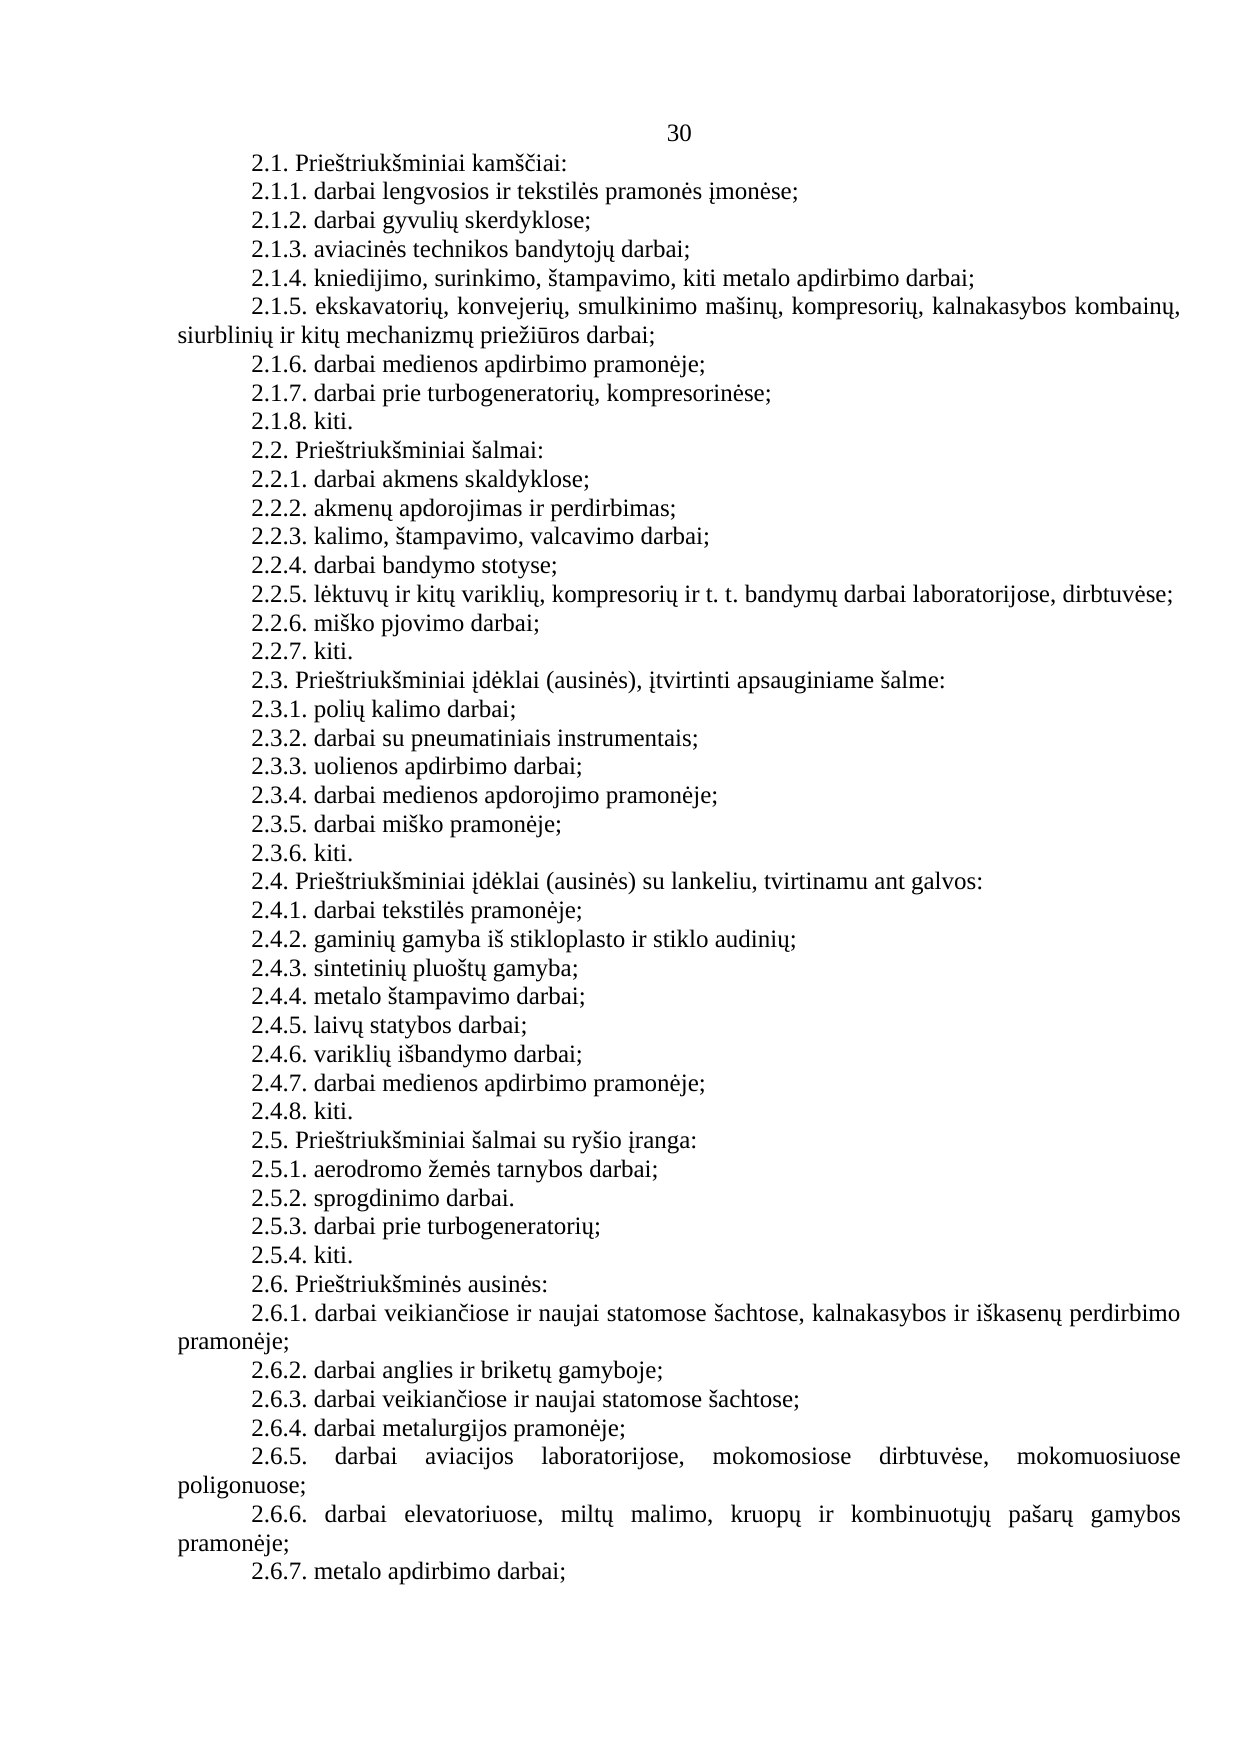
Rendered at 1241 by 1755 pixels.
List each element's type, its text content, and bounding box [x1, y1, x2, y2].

text 2.1.2. darbai gyvulių skerdyklose; [177, 205, 1181, 234]
text 2.2.4. darbai bandymo stotyse; [177, 550, 1181, 579]
text 2.6.5. darbai aviacijos laboratorijose, mokomosiose dirbtuvėse, mokomuosiuose poligonuose; [177, 1441, 1181, 1499]
text 2.4.6. variklių išbandymo darbai; [177, 1039, 1181, 1068]
text 2.3.3. uolienos apdirbimo darbai; [177, 751, 1181, 780]
text 2.1.8. kiti. [177, 406, 1181, 435]
text 2.1.1. darbai lengvosios ir tekstilės pramonės įmonėse; [177, 176, 1181, 205]
text 2.3.1. polių kalimo darbai; [177, 694, 1181, 723]
text 2.5.2. sprogdinimo darbai. [177, 1183, 1181, 1211]
text 2.1. Prieštriukšminiai kamščiai: [177, 148, 1181, 176]
text 2.4.5. laivų statybos darbai; [177, 1010, 1181, 1039]
text 2.4.7. darbai medienos apdirbimo pramonėje; [177, 1068, 1181, 1096]
text 2.2.1. darbai akmens skaldyklose; [177, 464, 1181, 493]
text 2.4.1. darbai tekstilės pramonėje; [177, 895, 1181, 924]
text 2.2.3. kalimo, štampavimo, valcavimo darbai; [177, 521, 1181, 550]
text 2.3. Prieštriukšminiai įdėklai (ausinės), įtvirtinti apsauginiame šalme: [177, 665, 1181, 694]
text 2.4. Prieštriukšminiai įdėklai (ausinės) su lankeliu, tvirtinamu ant galvos: [177, 866, 1181, 895]
text 2.1.7. darbai prie turbogeneratorių, kompresorinėse; [177, 378, 1181, 406]
text 2.5. Prieštriukšminiai šalmai su ryšio įranga: [177, 1125, 1181, 1154]
text 2.3.4. darbai medienos apdorojimo pramonėje; [177, 780, 1181, 809]
text 2.2.7. kiti. [177, 636, 1181, 665]
text 2.1.5. ekskavatorių, konvejerių, smulkinimo mašinų, kompresorių, kalnakasybos kombainų, siurblinių ir kitų mechanizmų priežiūros darbai; [177, 291, 1181, 349]
text 2.6.4. darbai metalurgijos pramonėje; [177, 1413, 1181, 1441]
text 2.5.1. aerodromo žemės tarnybos darbai; [177, 1154, 1181, 1183]
text 2.3.5. darbai miško pramonėje; [177, 809, 1181, 838]
text 2.6.6. darbai elevatoriuose, miltų malimo, kruopų ir kombinuotųjų pašarų gamybos pramonėje; [177, 1499, 1181, 1556]
text 2.4.8. kiti. [177, 1096, 1181, 1125]
text 2.2.6. miško pjovimo darbai; [177, 608, 1181, 636]
text 2.6. Prieštriukšminės ausinės: [177, 1269, 1181, 1298]
text 2.5.4. kiti. [177, 1240, 1181, 1269]
text 2.2. Prieštriukšminiai šalmai: [177, 435, 1181, 464]
text 2.1.6. darbai medienos apdirbimo pramonėje; [177, 349, 1181, 378]
text 2.1.4. kniedijimo, surinkimo, štampavimo, kiti metalo apdirbimo darbai; [177, 263, 1181, 291]
text 2.2.5. lėktuvų ir kitų variklių, kompresorių ir t. t. bandymų darbai laboratorijose, dirbtuvėse; [177, 579, 1181, 608]
text 2.5.3. darbai prie turbogeneratorių; [177, 1211, 1181, 1240]
text 2.4.2. gaminių gamyba iš stikloplasto ir stiklo audinių; [177, 924, 1181, 953]
text 2.6.7. metalo apdirbimo darbai; [177, 1556, 1181, 1585]
text 2.6.3. darbai veikiančiose ir naujai statomose šachtose; [177, 1384, 1181, 1413]
text 2.1.3. aviacinės technikos bandytojų darbai; [177, 234, 1181, 263]
text 2.4.4. metalo štampavimo darbai; [177, 981, 1181, 1010]
text 2.3.2. darbai su pneumatiniais instrumentais; [177, 723, 1181, 751]
text 2.3.6. kiti. [177, 838, 1181, 866]
text 2.6.2. darbai anglies ir briketų gamyboje; [177, 1355, 1181, 1384]
text 2.6.1. darbai veikiančiose ir naujai statomose šachtose, kalnakasybos ir iškasenų perdirbimo pramonėje; [177, 1298, 1181, 1355]
text 2.4.3. sintetinių pluoštų gamyba; [177, 953, 1181, 981]
text 2.2.2. akmenų apdorojimas ir perdirbimas; [177, 493, 1181, 521]
